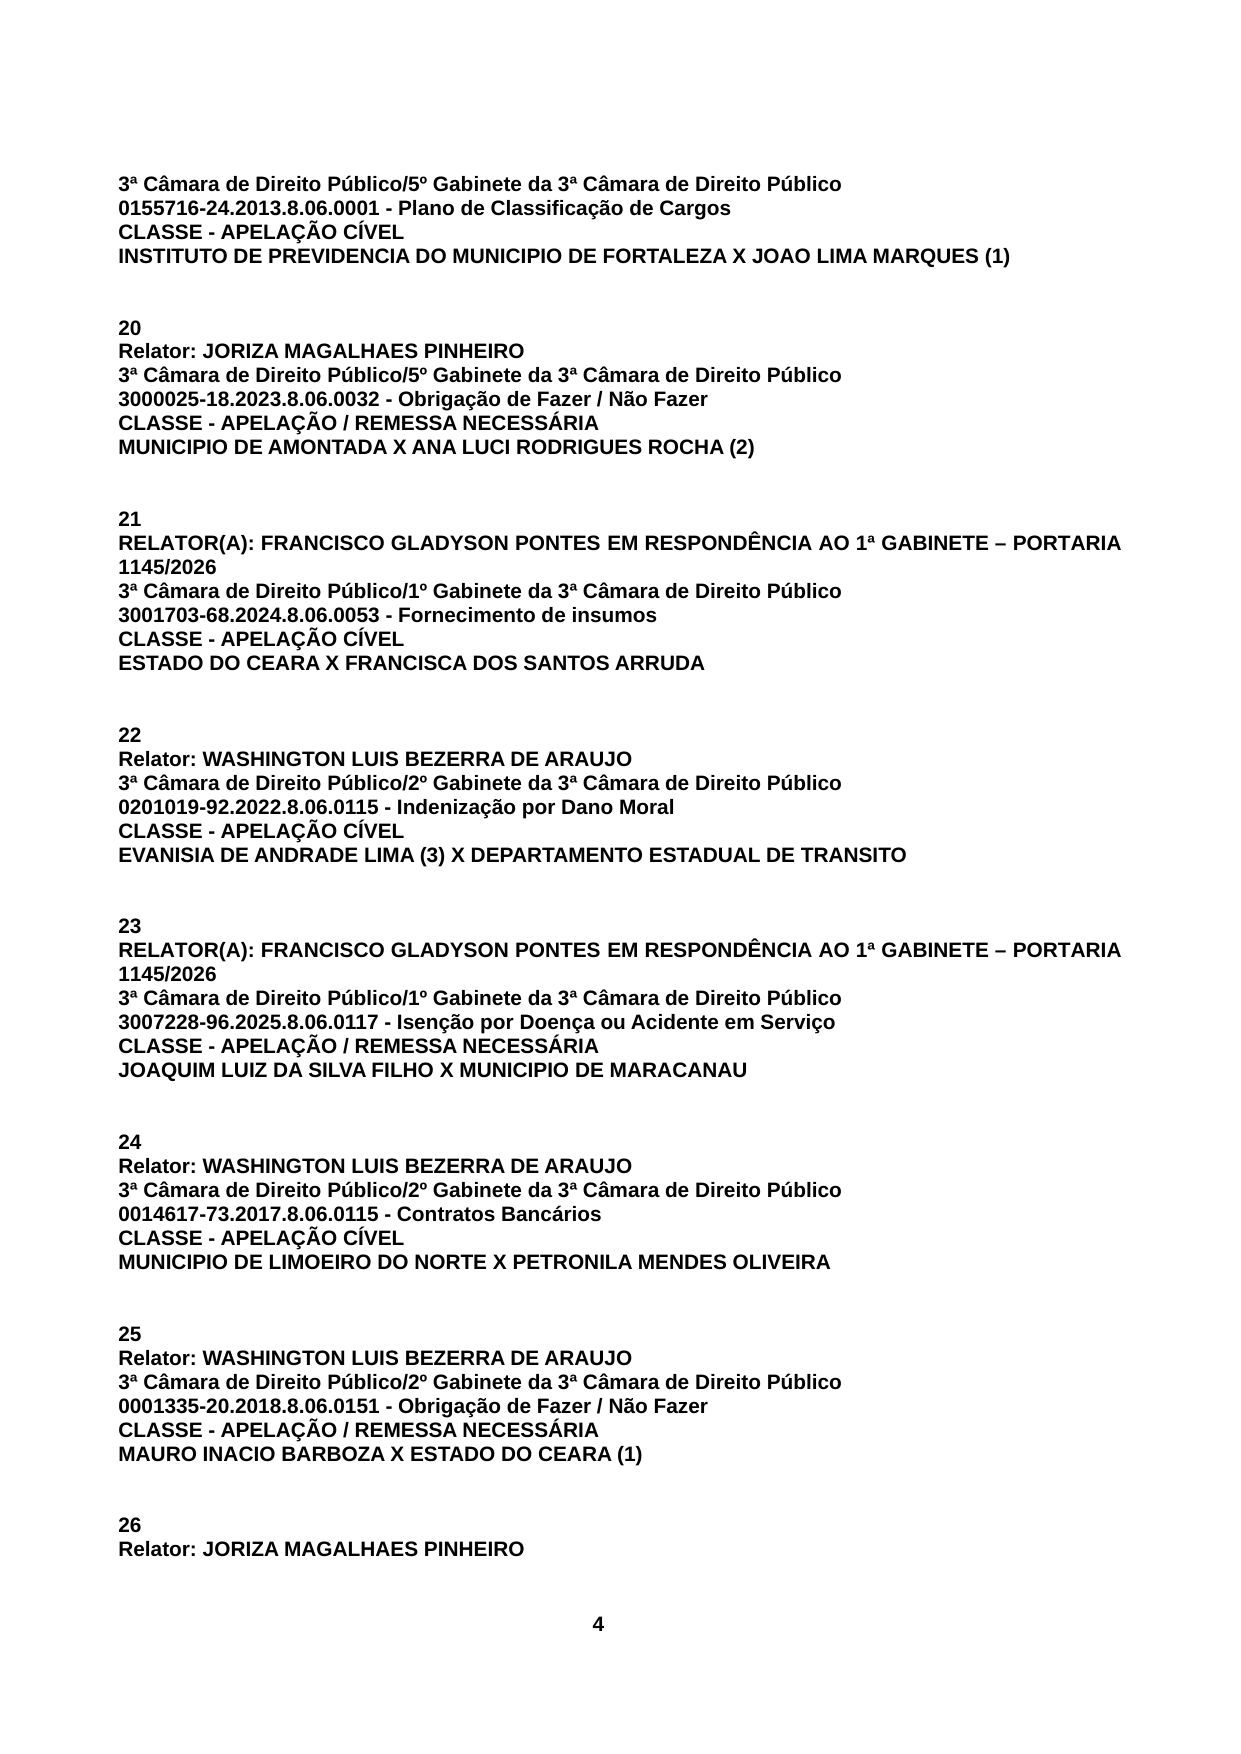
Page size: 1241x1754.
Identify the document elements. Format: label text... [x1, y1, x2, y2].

text 3ª Câmara de Direito Público/1º Gabinete da 3ª Câmara de Direito Público [118, 986, 1122, 1010]
text 26 [118, 1513, 1122, 1537]
text INSTITUTO DE PREVIDENCIA DO MUNICIPIO DE FORTALEZA X JOAO LIMA MARQUES (1) [118, 243, 1122, 267]
text Relator: WASHINGTON LUIS BEZERRA DE ARAUJO [118, 1346, 1122, 1369]
text EVANISIA DE ANDRADE LIMA (3) X DEPARTAMENTO ESTADUAL DE TRANSITO [118, 842, 1122, 866]
text MUNICIPIO DE AMONTADA X ANA LUCI RODRIGUES ROCHA (2) [118, 435, 1122, 459]
text 0155716-24.2013.8.06.0001 - Plano de Classificação de Cargos [118, 196, 1122, 219]
text 24 [118, 1130, 1122, 1154]
text 3ª Câmara de Direito Público/5º Gabinete da 3ª Câmara de Direito Público [118, 172, 1122, 196]
text MAURO INACIO BARBOZA X ESTADO DO CEARA (1) [118, 1441, 1122, 1465]
text Relator: JORIZA MAGALHAES PINHEIRO [118, 1537, 1122, 1561]
text ESTADO DO CEARA X FRANCISCA DOS SANTOS ARRUDA [118, 651, 1122, 675]
text Relator: WASHINGTON LUIS BEZERRA DE ARAUJO [118, 747, 1122, 771]
text 23 [118, 914, 1122, 938]
text RELATOR(A): FRANCISCO GLADYSON PONTES EM RESPONDÊNCIA AO 1ª GABINETE – PORTARIA 1145/2026 [118, 938, 1122, 986]
text JOAQUIM LUIZ DA SILVA FILHO X MUNICIPIO DE MARACANAU [118, 1058, 1122, 1082]
text 25 [118, 1322, 1122, 1346]
text 0014617-73.2017.8.06.0115 - Contratos Bancários [118, 1202, 1122, 1226]
text CLASSE - APELAÇÃO CÍVEL [118, 818, 1122, 842]
text 21 [118, 507, 1122, 531]
text 3ª Câmara de Direito Público/2º Gabinete da 3ª Câmara de Direito Público [118, 771, 1122, 794]
text CLASSE - APELAÇÃO CÍVEL [118, 219, 1122, 243]
text MUNICIPIO DE LIMOEIRO DO NORTE X PETRONILA MENDES OLIVEIRA [118, 1250, 1122, 1274]
text CLASSE - APELAÇÃO CÍVEL [118, 627, 1122, 651]
text CLASSE - APELAÇÃO CÍVEL [118, 1226, 1122, 1250]
text 3ª Câmara de Direito Público/2º Gabinete da 3ª Câmara de Direito Público [118, 1369, 1122, 1393]
text 20 [118, 315, 1122, 339]
text 3001703-68.2024.8.06.0053 - Fornecimento de insumos [118, 603, 1122, 627]
text 0001335-20.2018.8.06.0151 - Obrigação de Fazer / Não Fazer [118, 1393, 1122, 1417]
text 22 [118, 723, 1122, 747]
text Relator: JORIZA MAGALHAES PINHEIRO [118, 339, 1122, 363]
text 3ª Câmara de Direito Público/5º Gabinete da 3ª Câmara de Direito Público [118, 363, 1122, 387]
text 3007228-96.2025.8.06.0117 - Isenção por Doença ou Acidente em Serviço [118, 1010, 1122, 1034]
text CLASSE - APELAÇÃO / REMESSA NECESSÁRIA [118, 1034, 1122, 1058]
text 3ª Câmara de Direito Público/2º Gabinete da 3ª Câmara de Direito Público [118, 1178, 1122, 1202]
text Relator: WASHINGTON LUIS BEZERRA DE ARAUJO [118, 1154, 1122, 1178]
text 0201019-92.2022.8.06.0115 - Indenização por Dano Moral [118, 794, 1122, 818]
text CLASSE - APELAÇÃO / REMESSA NECESSÁRIA [118, 411, 1122, 435]
text CLASSE - APELAÇÃO / REMESSA NECESSÁRIA [118, 1417, 1122, 1441]
text 3000025-18.2023.8.06.0032 - Obrigação de Fazer / Não Fazer [118, 387, 1122, 411]
text RELATOR(A): FRANCISCO GLADYSON PONTES EM RESPONDÊNCIA AO 1ª GABINETE – PORTARIA 1145/2026 [118, 531, 1122, 579]
text 3ª Câmara de Direito Público/1º Gabinete da 3ª Câmara de Direito Público [118, 579, 1122, 603]
